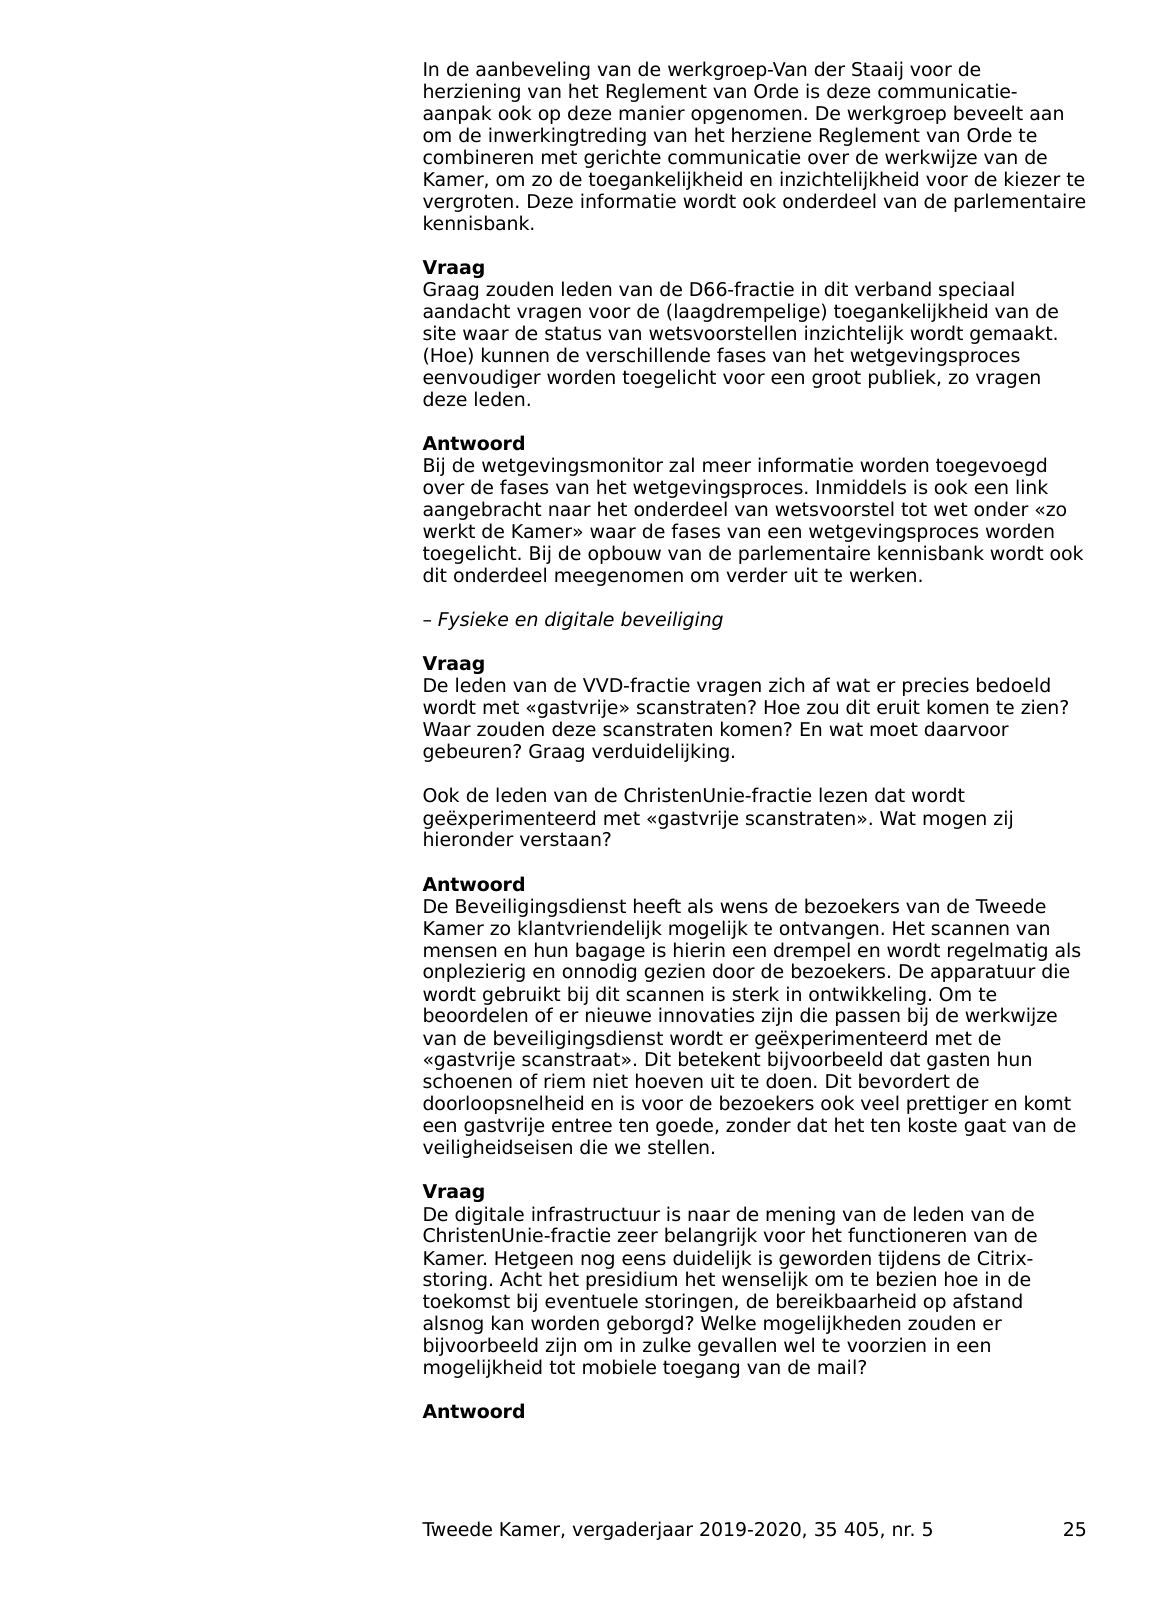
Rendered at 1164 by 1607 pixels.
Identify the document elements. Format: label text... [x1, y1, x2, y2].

text Antwoord [422, 873, 1087, 896]
text Ook de leden van de ChristenUnie-fractie lezen dat wordt geëxperimenteerd met «gastvrije scanstraten». Wat mogen zij hieronder verstaan? [422, 785, 1087, 851]
text Antwoord [422, 433, 1087, 455]
subtitle – Fysieke en digitale beveiliging [422, 609, 1087, 631]
text Vraag [422, 257, 1087, 279]
text In de aanbeveling van de werkgroep-Van der Staaij voor de herziening van het Reglement van Orde is deze communicatie-aanpak ook op deze manier opgenomen. De werkgroep beveelt aan om de inwerkingtreding van het herziene Reglement van Orde te combineren met gerichte communicatie over de werkwijze van de Kamer, om zo de toegankelijkheid en inzichtelijkheid voor de kiezer te vergroten. Deze informatie wordt ook onderdeel van de parlementaire kennisbank. [422, 59, 1087, 235]
text De Beveiligingsdienst heeft als wens de bezoekers van de Tweede Kamer zo klantvriendelijk mogelijk te ontvangen. Het scannen van mensen en hun bagage is hierin een drempel en wordt regelmatig als onplezierig en onnodig gezien door de bezoekers. De apparatuur die wordt gebruikt bij dit scannen is sterk in ontwikkeling. Om te beoordelen of er nieuwe innovaties zijn die passen bij de werkwijze van de beveiligingsdienst wordt er geëxperimenteerd met de «gastvrije scanstraat». Dit betekent bijvoorbeeld dat gasten hun schoenen of riem niet hoeven uit te doen. Dit bevordert de doorloopsnelheid en is voor de bezoekers ook veel prettiger en komt een gastvrije entree ten goede, zonder dat het ten koste gaat van de veiligheidseisen die we stellen. [422, 896, 1087, 1159]
text Bij de wetgevingsmonitor zal meer informatie worden toegevoegd over de fases van het wetgevingsproces. Inmiddels is ook een link aangebracht naar het onderdeel van wetsvoorstel tot wet onder «zo werkt de Kamer» waar de fases van een wetgevingsproces worden toegelicht. Bij de opbouw van de parlementaire kennisbank wordt ook dit onderdeel meegenomen om verder uit te werken. [422, 455, 1087, 587]
text Vraag [422, 1181, 1087, 1203]
text De digitale infrastructuur is naar de mening van de leden van de ChristenUnie-fractie zeer belangrijk voor het functioneren van de Kamer. Hetgeen nog eens duidelijk is geworden tijdens de Citrix-storing. Acht het presidium het wenselijk om te bezien hoe in de toekomst bij eventuele storingen, de bereikbaarheid op afstand alsnog kan worden geborgd? Welke mogelijkheden zouden er bijvoorbeeld zijn om in zulke gevallen wel te voorzien in een mogelijkheid tot mobiele toegang van de mail? [422, 1203, 1087, 1379]
text De leden van de VVD-fractie vragen zich af wat er precies bedoeld wordt met «gastvrije» scanstraten? Hoe zou dit eruit komen te zien? Waar zouden deze scanstraten komen? En wat moet daarvoor gebeuren? Graag verduidelijking. [422, 675, 1087, 763]
text Antwoord [422, 1401, 1087, 1423]
text Graag zouden leden van de D66-fractie in dit verband speciaal aandacht vragen voor de (laagdrempelige) toegankelijkheid van de site waar de status van wetsvoorstellen inzichtelijk wordt gemaakt. (Hoe) kunnen de verschillende fases van het wetgevingsproces eenvoudiger worden toegelicht voor een groot publiek, zo vragen deze leden. [422, 279, 1087, 411]
text Vraag [422, 653, 1087, 675]
